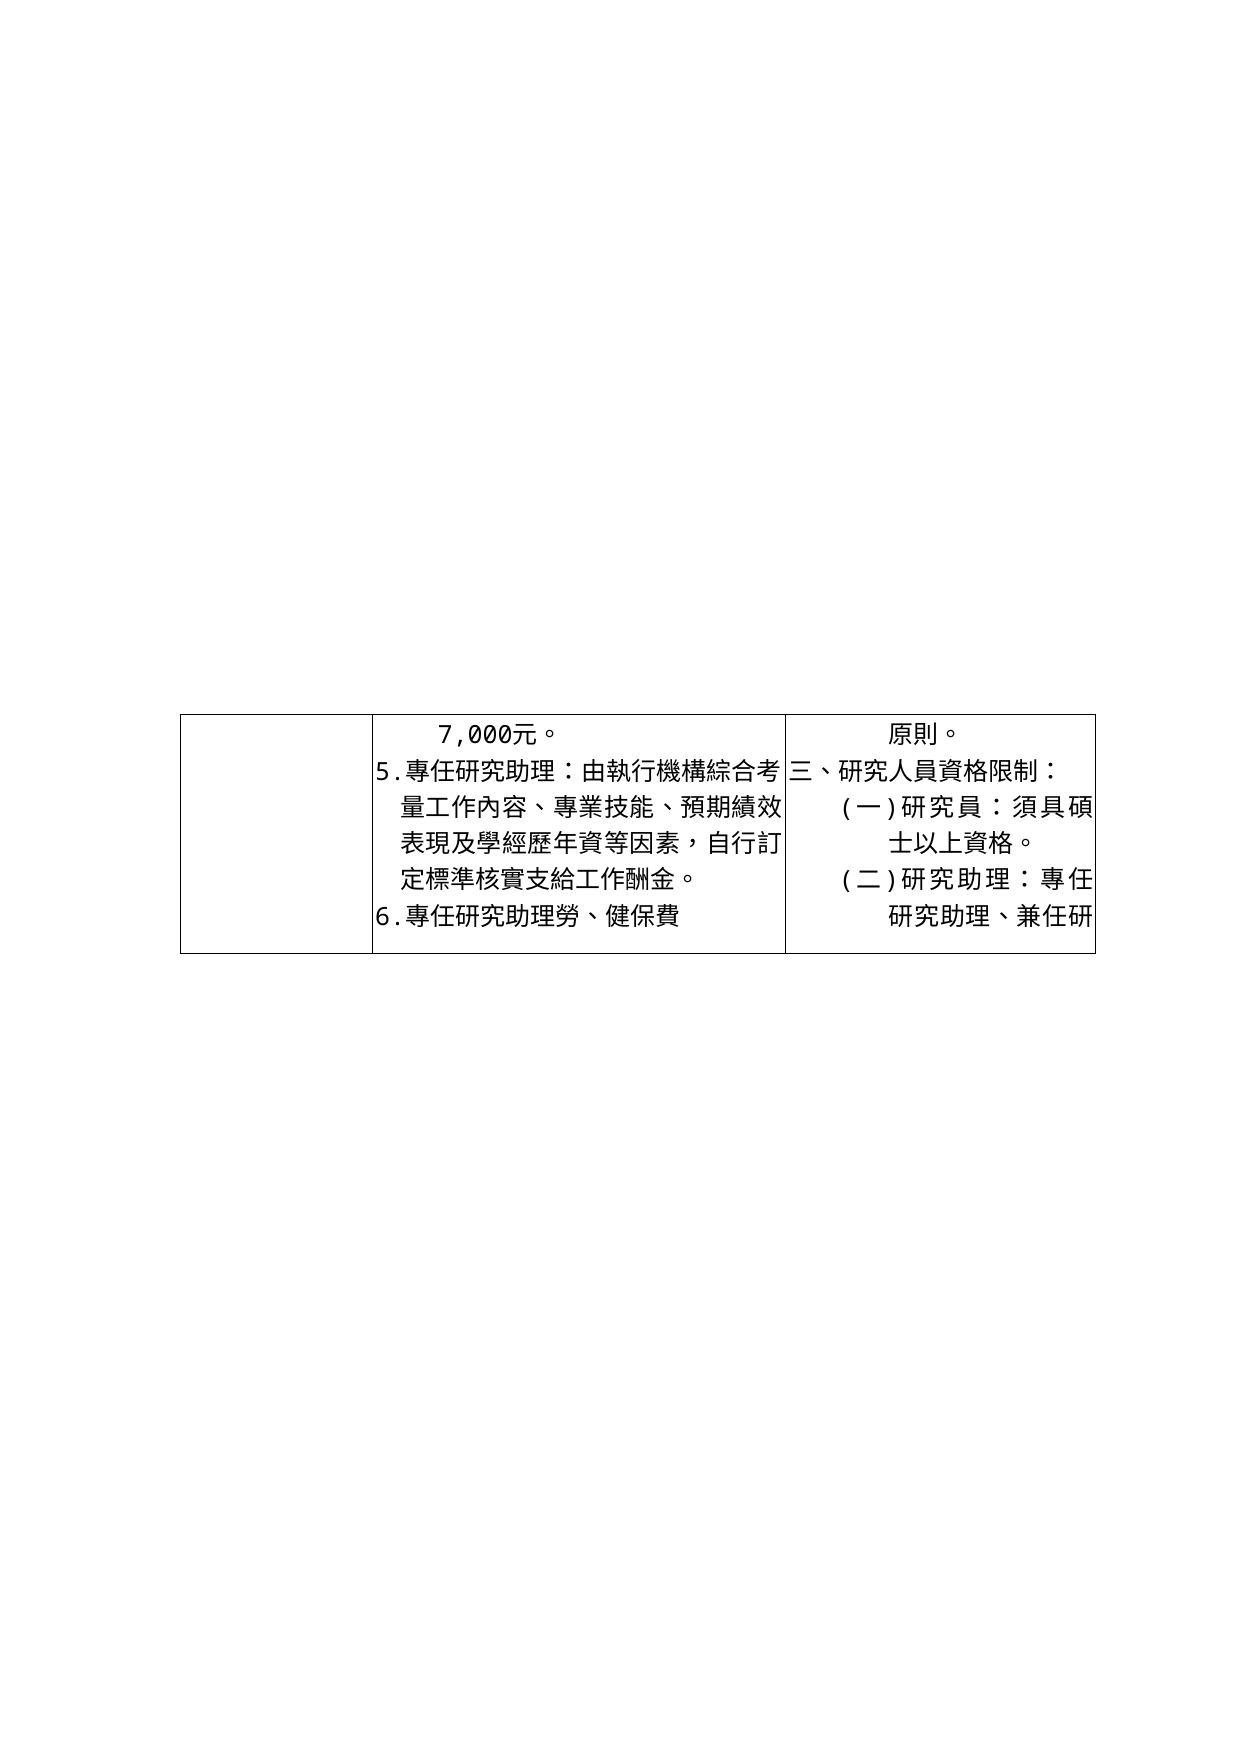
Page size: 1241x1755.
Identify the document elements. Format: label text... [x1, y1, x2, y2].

table_cell 7,000元。 5.專任研究助理：由執行機構綜合考量工作內容、專業技能、預期績效表現及學經歷年資等因素，自行訂定標準核實支給工作酬金。 6.專任研究助理勞、健保費 [373, 715, 785, 953]
table_cell [181, 715, 372, 953]
table_cell 原則。 三、研究人員資格限制： (一)研究員：須具碩士以上資格。 (二)研究助理：專任研究助理、兼任研 [786, 715, 1095, 953]
